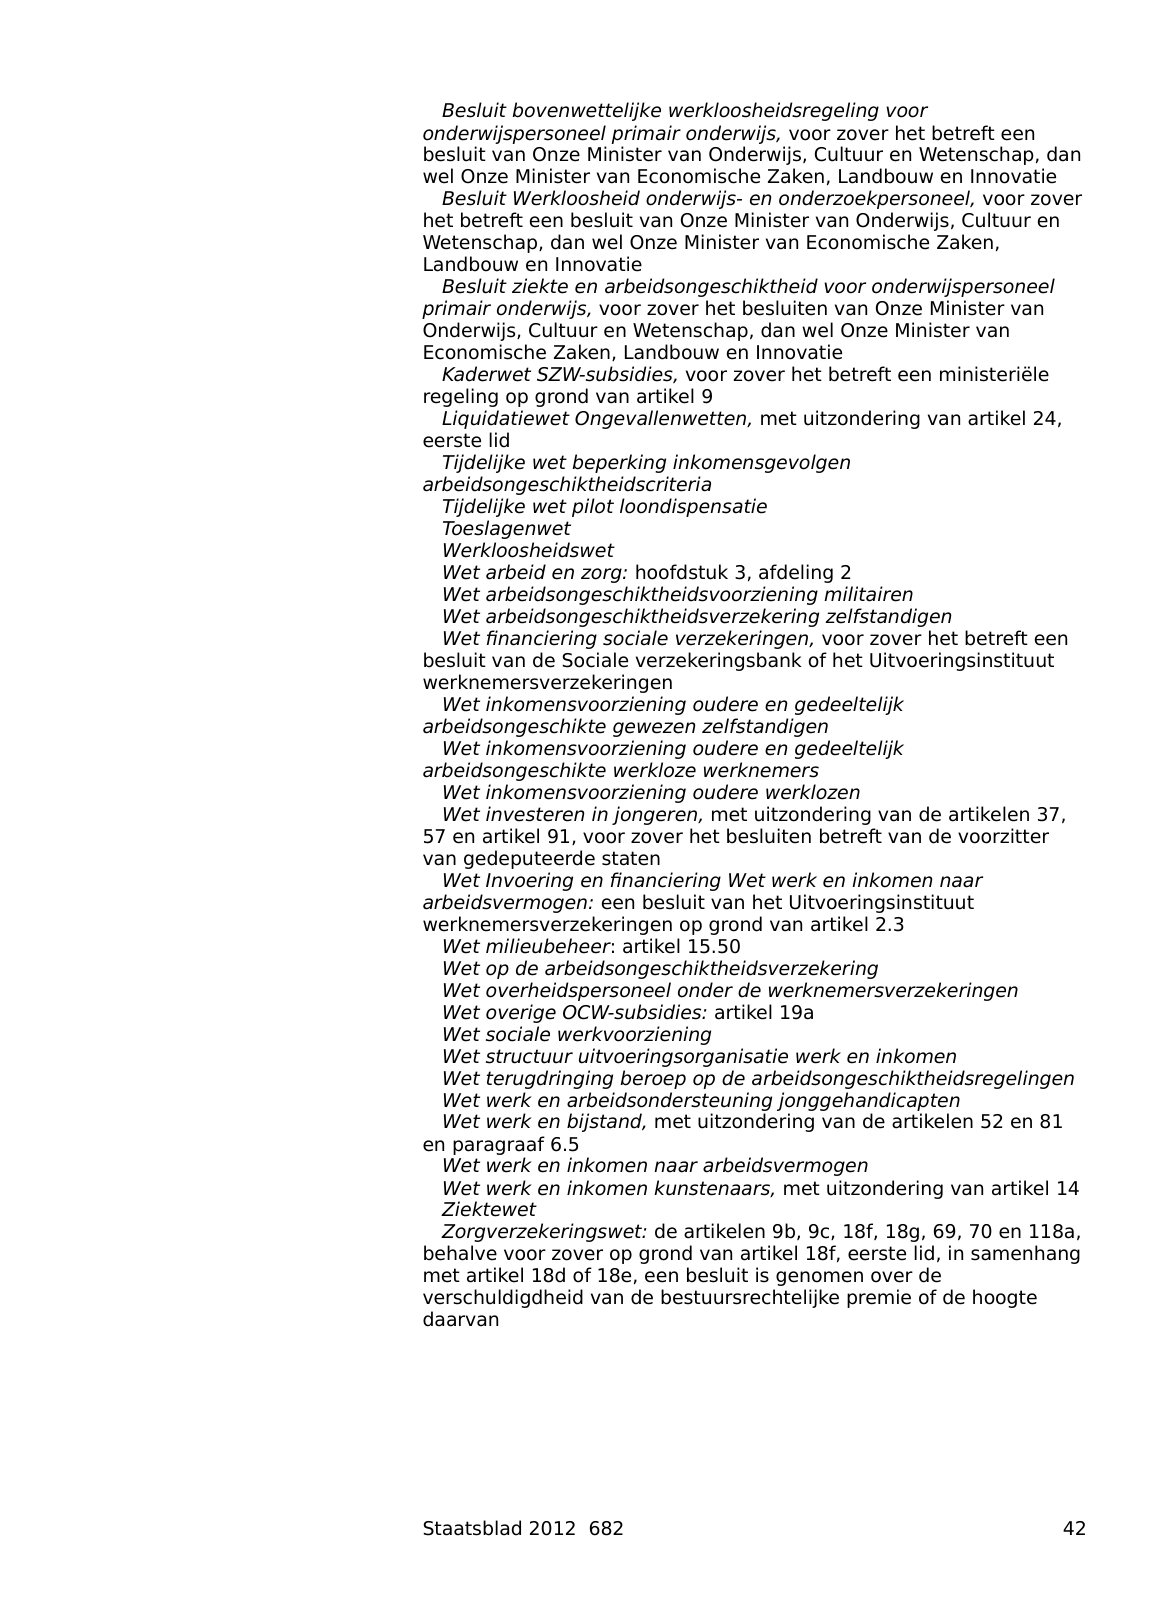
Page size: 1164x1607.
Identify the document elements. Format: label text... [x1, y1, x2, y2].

text Wet arbeidsongeschiktheidsverzekering zelfstandigen [422, 606, 1087, 628]
text Wet Invoering en financiering Wet werk en inkomen naar arbeidsvermogen: een besluit van het Uitvoeringsinstituut werknemersverzekeringen op grond van artikel 2.3 [422, 870, 1087, 936]
text Kaderwet SZW-subsidies, voor zover het betreft een ministeriële regeling op grond van artikel 9 [422, 364, 1087, 408]
text Wet overheidspersoneel onder de werknemersverzekeringen [422, 979, 1087, 1002]
text Wet arbeid en zorg: hoofdstuk 3, afdeling 2 [422, 562, 1087, 584]
text Besluit bovenwettelijke werkloosheidsregeling voor onderwijspersoneel primair onderwijs, voor zover het betreft een besluit van Onze Minister van Onderwijs, Cultuur en Wetenschap, dan wel Onze Minister van Economische Zaken, Landbouw en Innovatie [422, 100, 1087, 188]
text Wet terugdringing beroep op de arbeidsongeschiktheidsregelingen [422, 1067, 1087, 1089]
text Besluit ziekte en arbeidsongeschiktheid voor onderwijspersoneel primair onderwijs, voor zover het besluiten van Onze Minister van Onderwijs, Cultuur en Wetenschap, dan wel Onze Minister van Economische Zaken, Landbouw en Innovatie [422, 276, 1087, 364]
text Wet milieubeheer: artikel 15.50 [422, 936, 1087, 958]
text Wet financiering sociale verzekeringen, voor zover het betreft een besluit van de Sociale verzekeringsbank of het Uitvoeringsinstituut werknemersverzekeringen [422, 628, 1087, 694]
text Wet investeren in jongeren, met uitzondering van de artikelen 37, 57 en artikel 91, voor zover het besluiten betreft van de voorzitter van gedeputeerde staten [422, 804, 1087, 870]
text Wet arbeidsongeschiktheidsvoorziening militairen [422, 584, 1087, 606]
text Wet op de arbeidsongeschiktheidsverzekering [422, 958, 1087, 979]
text Wet werk en arbeidsondersteuning jonggehandicapten [422, 1089, 1087, 1111]
text Wet werk en inkomen kunstenaars, met uitzondering van artikel 14 [422, 1177, 1087, 1199]
text Wet inkomensvoorziening oudere werklozen [422, 782, 1087, 804]
text Tijdelijke wet pilot loondispensatie [422, 496, 1087, 518]
text Zorgverzekeringswet: de artikelen 9b, 9c, 18f, 18g, 69, 70 en 118a, behalve voor zover op grond van artikel 18f, eerste lid, in samenhang met artikel 18d of 18e, een besluit is genomen over de verschuldigdheid van de bestuursrechtelijke premie of de hoogte daarvan [422, 1221, 1087, 1331]
text Wet overige OCW-subsidies: artikel 19a [422, 1002, 1087, 1023]
text Besluit Werkloosheid onderwijs- en onderzoekpersoneel, voor zover het betreft een besluit van Onze Minister van Onderwijs, Cultuur en Wetenschap, dan wel Onze Minister van Economische Zaken, Landbouw en Innovatie [422, 188, 1087, 276]
text Wet inkomensvoorziening oudere en gedeeltelijk arbeidsongeschikte gewezen zelfstandigen [422, 694, 1087, 738]
text Wet sociale werkvoorziening [422, 1023, 1087, 1046]
text Wet structuur uitvoeringsorganisatie werk en inkomen [422, 1046, 1087, 1067]
text Werkloosheidswet [422, 540, 1087, 562]
text Liquidatiewet Ongevallenwetten, met uitzondering van artikel 24, eerste lid [422, 408, 1087, 452]
text Wet werk en inkomen naar arbeidsvermogen [422, 1155, 1087, 1177]
text Ziektewet [422, 1199, 1087, 1221]
text Tijdelijke wet beperking inkomensgevolgen arbeidsongeschiktheidscriteria [422, 452, 1087, 496]
text Wet werk en bijstand, met uitzondering van de artikelen 52 en 81 en paragraaf 6.5 [422, 1111, 1087, 1155]
text Toeslagenwet [422, 518, 1087, 540]
text Wet inkomensvoorziening oudere en gedeeltelijk arbeidsongeschikte werkloze werknemers [422, 738, 1087, 782]
